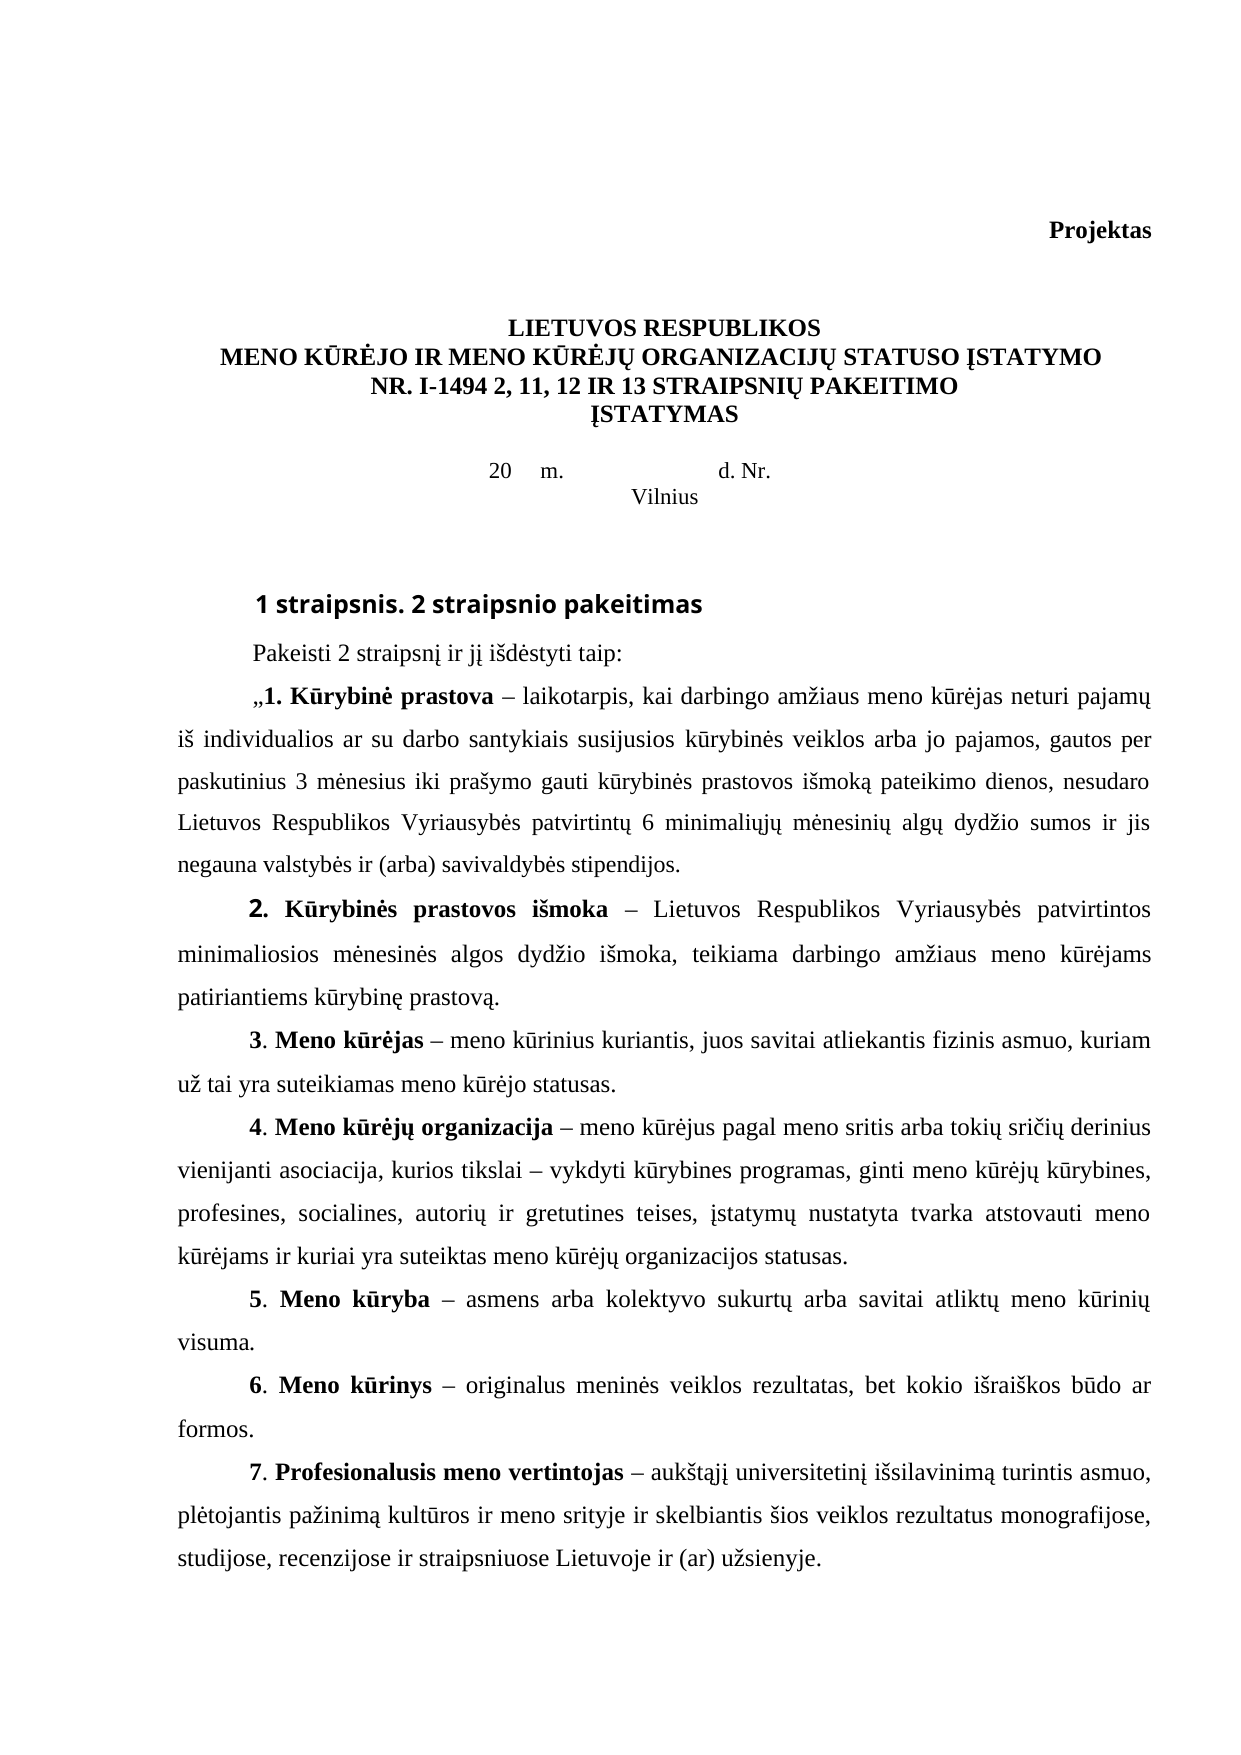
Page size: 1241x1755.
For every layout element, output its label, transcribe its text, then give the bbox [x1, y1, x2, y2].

text 6. Meno kūrinys – originalus meninės veiklos rezultatas, bet kokio išraiškos būdo ar formos. [177, 1371, 1152, 1442]
text 1 straipsnis. 2 straipsnio pakeitimas [177, 587, 1152, 621]
text 4. Meno kūrėjų organizacija – meno kūrėjus pagal meno sritis arba tokių sričių derinius vienijanti asociacija, kurios tikslai – vykdyti kūrybines programas, ginti meno kūrėjų kūrybines, profesines, socialines, autorių ir gretutines teises, įstatymų nustatyta tvarka atstovauti meno kūrėjams ir kuriai yra suteiktas meno kūrėjų organizacijos statusas. [177, 1112, 1152, 1270]
text 5. Meno kūryba – asmens arba kolektyvo sukurtų arba savitai atliktų meno kūrinių visuma. [177, 1284, 1152, 1356]
text MENO KŪRĖJO IR MENO KŪRĖJŲ ORGANIZACIJŲ STATUSO ĮSTATYMO NR. I-1494 2, 11, 12 IR 13 STRAIPSNIŲ PAKEITIMO [177, 342, 1152, 399]
text 20 m. d. Nr. [177, 457, 1152, 483]
text „1. Kūrybinė prastova – laikotarpis, kai darbingo amžiaus meno kūrėjas neturi pajamų iš individualios ar su darbo santykiais susijusios kūrybinės veiklos arba jo pajamos, gautos per paskutinius 3 mėnesius iki prašymo gauti kūrybinės prastovos išmoką pateikimo dienos, nesudaro Lietuvos Respublikos Vyriausybės patvirtintų 6 minimaliųjų mėnesinių algų dydžio sumos ir jis negauna valstybės ir (arba) savivaldybės stipendijos. [177, 681, 1152, 877]
text 7. Profesionalusis meno vertintojas – aukštąjį universitetinį išsilavinimą turintis asmuo, plėtojantis pažinimą kultūros ir meno srityje ir skelbiantis šios veiklos rezultatus monografijose, studijose, recenzijose ir straipsniuose Lietuvoje ir (ar) užsienyje. [177, 1457, 1152, 1572]
text 3. Meno kūrėjas – meno kūrinius kuriantis, juos savitai atliekantis fizinis asmuo, kuriam už tai yra suteikiamas meno kūrėjo statusas. [177, 1026, 1152, 1097]
text ĮSTATYMAS [177, 399, 1152, 428]
text Vilnius [177, 483, 1152, 510]
text Pakeisti 2 straipsnį ir jį išdėstyti taip: [177, 638, 1152, 667]
text 2. Kūrybinės prastovos išmoka – Lietuvos Respublikos Vyriausybės patvirtintos minimaliosios mėnesinės algos dydžio išmoka, teikiama darbingo amžiaus meno kūrėjams patiriantiems kūrybinę prastovą. [177, 891, 1152, 1011]
text Projektas [177, 215, 1152, 244]
text LIETUVOS RESPUBLIKOS [177, 313, 1152, 342]
